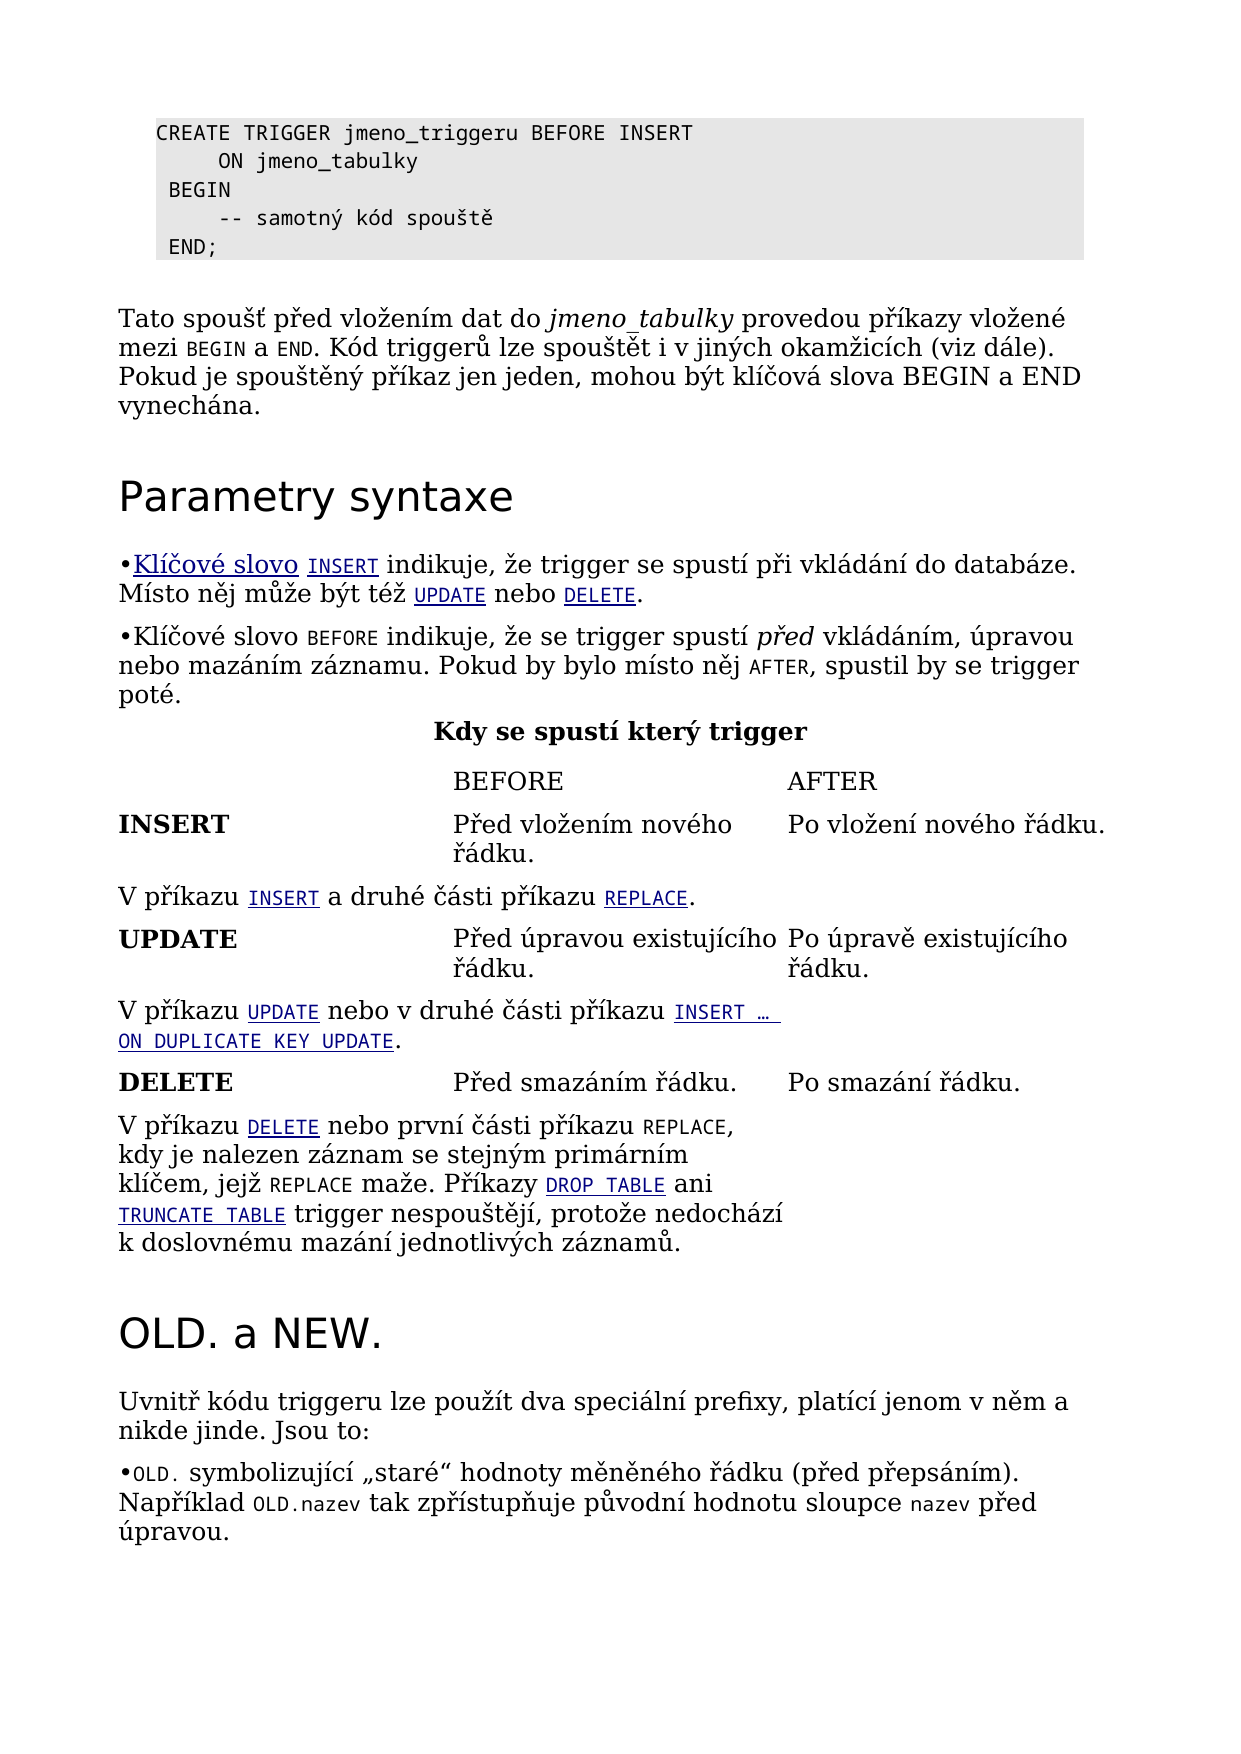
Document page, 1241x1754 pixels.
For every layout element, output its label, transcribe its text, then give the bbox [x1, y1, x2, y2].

table_cell DELETE [118, 1063, 453, 1105]
list OLD. symbolizující „staré“ hodnoty měněného řádku (před přepsáním). Například OLD.nazev tak zpřístupňuje původní hodnotu sloupce nazev před úpravou. [118, 1459, 1122, 1546]
table_cell INSERT [118, 804, 453, 876]
table_cell V příkazu UPDATE nebo v druhé části příkazu INSERT … ON DUPLICATE KEY UPDATE. [118, 991, 787, 1062]
subtitle OLD. a NEW. [118, 1310, 1122, 1358]
subtitle Parametry syntaxe [118, 473, 1122, 522]
table_cell Před úpravou existujícího řádku. [453, 919, 787, 991]
text Tato spoušť před vložením dat do jmeno_tabulky provedou příkazy vložené mezi BEGIN a END. Kód triggerů lze spouštět i v jiných okamžicích (viz dále). Pokud je spouštěný příkaz jen jeden, mohou být klíčová slova BEGIN a END vynechána. [118, 304, 1122, 421]
list Klíčové slovo BEFORE indikuje, že se trigger spustí před vkládáním, úpravou nebo mazáním záznamu. Pokud by bylo místo něj AFTER, spustil by se trigger poté. [118, 622, 1122, 709]
table_cell UPDATE [118, 919, 453, 991]
text CREATE TRIGGER jmeno_triggeru BEFORE INSERT ON jmeno_tabulky BEGIN -- samotný kód spouště END; [156, 118, 1084, 260]
table_cell V příkazu INSERT a druhé části příkazu REPLACE. [118, 876, 787, 919]
table_header [118, 761, 453, 804]
table_header AFTER [788, 761, 1122, 804]
table_cell Před smazáním řádku. [453, 1063, 787, 1105]
table_cell Po vložení nového řádku. [788, 804, 1122, 876]
table_cell Po smazání řádku. [788, 1063, 1122, 1105]
list Klíčové slovo INSERT indikuje, že trigger se spustí při vkládání do databáze. Místo něj může být též UPDATE nebo DELETE. [118, 550, 1122, 608]
text Kdy se spustí který trigger [118, 717, 1122, 746]
table_header BEFORE [453, 761, 787, 804]
text Uvnitř kódu triggeru lze použít dva speciální prefixy, platící jenom v něm a nikde jinde. Jsou to: [118, 1387, 1122, 1445]
table_cell Po úpravě existujícího řádku. [788, 919, 1122, 991]
table_cell Před vložením nového řádku. [453, 804, 787, 876]
table_cell V příkazu DELETE nebo první části příkazu REPLACE, kdy je nalezen záznam se stejným primárním klíčem, jejž REPLACE maže. Příkazy DROP TABLE ani TRUNCATE TABLE trigger nespouštějí, protože nedochází k doslovnému mazání jednotlivých záznamů. [118, 1105, 787, 1265]
